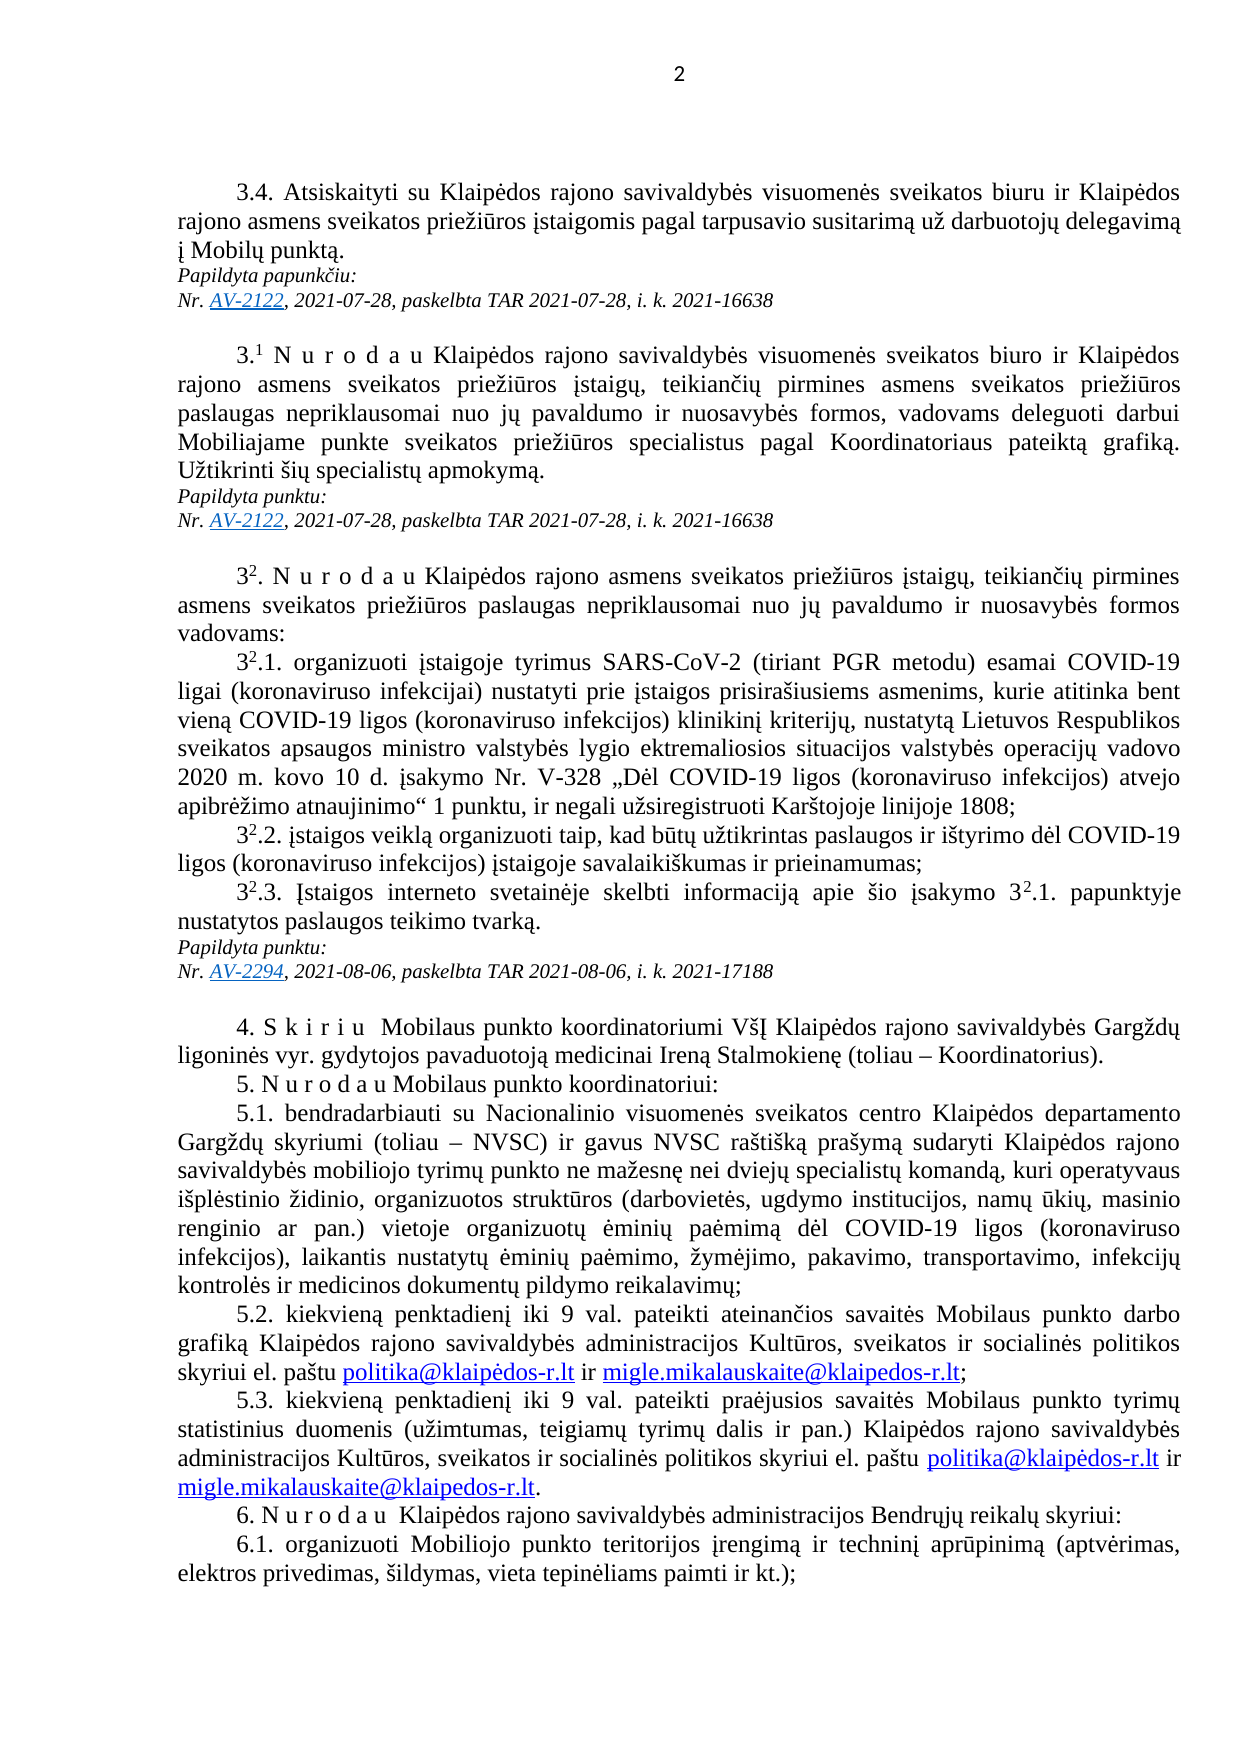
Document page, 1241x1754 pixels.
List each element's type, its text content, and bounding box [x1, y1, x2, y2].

text Papildyta punktu: [177, 935, 1181, 959]
text 6.1. organizuoti Mobiliojo punkto teritorijos įrengimą ir techninį aprūpinimą (aptvėrimas, elektros privedimas, šildymas, vieta tepinėliams paimti ir kt.); [177, 1529, 1181, 1587]
text 5.1. bendradarbiauti su Nacionalinio visuomenės sveikatos centro Klaipėdos departamento Gargždų skyriumi (toliau – NVSC) ir gavus NVSC raštišką prašymą sudaryti Klaipėdos rajono savivaldybės mobiliojo tyrimų punkto ne mažesnę nei dviejų specialistų komandą, kuri operatyvaus išplėstinio židinio, organizuotos struktūros (darbovietės, ugdymo institucijos, namų ūkių, masinio renginio ar pan.) vietoje organizuotų ėminių paėmimą dėl COVID-19 ligos (koronaviruso infekcijos), laikantis nustatytų ėminių paėmimo, žymėjimo, pakavimo, transportavimo, infekcijų kontrolės ir medicinos dokumentų pildymo reikalavimų; [177, 1098, 1181, 1299]
text 5.3. kiekvieną penktadienį iki 9 val. pateikti praėjusios savaitės Mobilaus punkto tyrimų statistinius duomenis (užimtumas, teigiamų tyrimų dalis ir pan.) Klaipėdos rajono savivaldybės administracijos Kultūros, sveikatos ir socialinės politikos skyriui el. paštu politika@klaipėdos-r.lt ir migle.mikalauskaite@klaipedos-r.lt. [177, 1385, 1181, 1500]
text 5.2. kiekvieną penktadienį iki 9 val. pateikti ateinančios savaitės Mobilaus punkto darbo grafiką Klaipėdos rajono savivaldybės administracijos Kultūros, sveikatos ir socialinės politikos skyriui el. paštu politika@klaipėdos-r.lt ir migle.mikalauskaite@klaipedos-r.lt; [177, 1299, 1181, 1385]
text Papildyta punktu: [177, 484, 1181, 508]
text Nr. AV-2122, 2021-07-28, paskelbta TAR 2021-07-28, i. k. 2021-16638 [177, 508, 1181, 532]
text 5. N u r o d a u Mobilaus punkto koordinatoriui: [177, 1069, 1181, 1098]
text Nr. AV-2122, 2021-07-28, paskelbta TAR 2021-07-28, i. k. 2021-16638 [177, 287, 1181, 312]
text 32.3. Įstaigos interneto svetainėje skelbti informaciją apie šio įsakymo 32.1. papunktyje nustatytos paslaugos teikimo tvarką. [177, 877, 1181, 935]
text Nr. AV-2294, 2021-08-06, paskelbta TAR 2021-08-06, i. k. 2021-17188 [177, 959, 1181, 983]
text 4. S k i r i u Mobilaus punkto koordinatoriumi VšĮ Klaipėdos rajono savivaldybės Gargždų ligoninės vyr. gydytojos pavaduotoją medicinai Ireną Stalmokienę (toliau – Koordinatorius). [177, 1012, 1181, 1069]
text 32.2. įstaigos veiklą organizuoti taip, kad būtų užtikrintas paslaugos ir ištyrimo dėl COVID-19 ligos (koronaviruso infekcijos) įstaigoje savalaikiškumas ir prieinamumas; [177, 820, 1181, 877]
text 3.4. Atsiskaityti su Klaipėdos rajono savivaldybės visuomenės sveikatos biuru ir Klaipėdos rajono asmens sveikatos priežiūros įstaigomis pagal tarpusavio susitarimą už darbuotojų delegavimą į Mobilų punktą. [177, 177, 1181, 263]
text 6. N u r o d a u Klaipėdos rajono savivaldybės administracijos Bendrųjų reikalų skyriui: [177, 1500, 1181, 1529]
text 32. N u r o d a u Klaipėdos rajono asmens sveikatos priežiūros įstaigų, teikiančių pirmines asmens sveikatos priežiūros paslaugas nepriklausomai nuo jų pavaldumo ir nuosavybės formos vadovams: [177, 561, 1181, 647]
text Papildyta papunkčiu: [177, 263, 1181, 287]
text 32.1. organizuoti įstaigoje tyrimus SARS-CoV-2 (tiriant PGR metodu) esamai COVID-19 ligai (koronaviruso infekcijai) nustatyti prie įstaigos prisirašiusiems asmenims, kurie atitinka bent vieną COVID-19 ligos (koronaviruso infekcijos) klinikinį kriterijų, nustatytą Lietuvos Respublikos sveikatos apsaugos ministro valstybės lygio ektremaliosios situacijos valstybės operacijų vadovo 2020 m. kovo 10 d. įsakymo Nr. V-328 „Dėl COVID-19 ligos (koronaviruso infekcijos) atvejo apibrėžimo atnaujinimo“ 1 punktu, ir negali užsiregistruoti Karštojoje linijoje 1808; [177, 647, 1181, 820]
text 3.1 N u r o d a u Klaipėdos rajono savivaldybės visuomenės sveikatos biuro ir Klaipėdos rajono asmens sveikatos priežiūros įstaigų, teikiančių pirmines asmens sveikatos priežiūros paslaugas nepriklausomai nuo jų pavaldumo ir nuosavybės formos, vadovams deleguoti darbui Mobiliajame punkte sveikatos priežiūros specialistus pagal Koordinatoriaus pateiktą grafiką. Užtikrinti šių specialistų apmokymą. [177, 340, 1181, 484]
